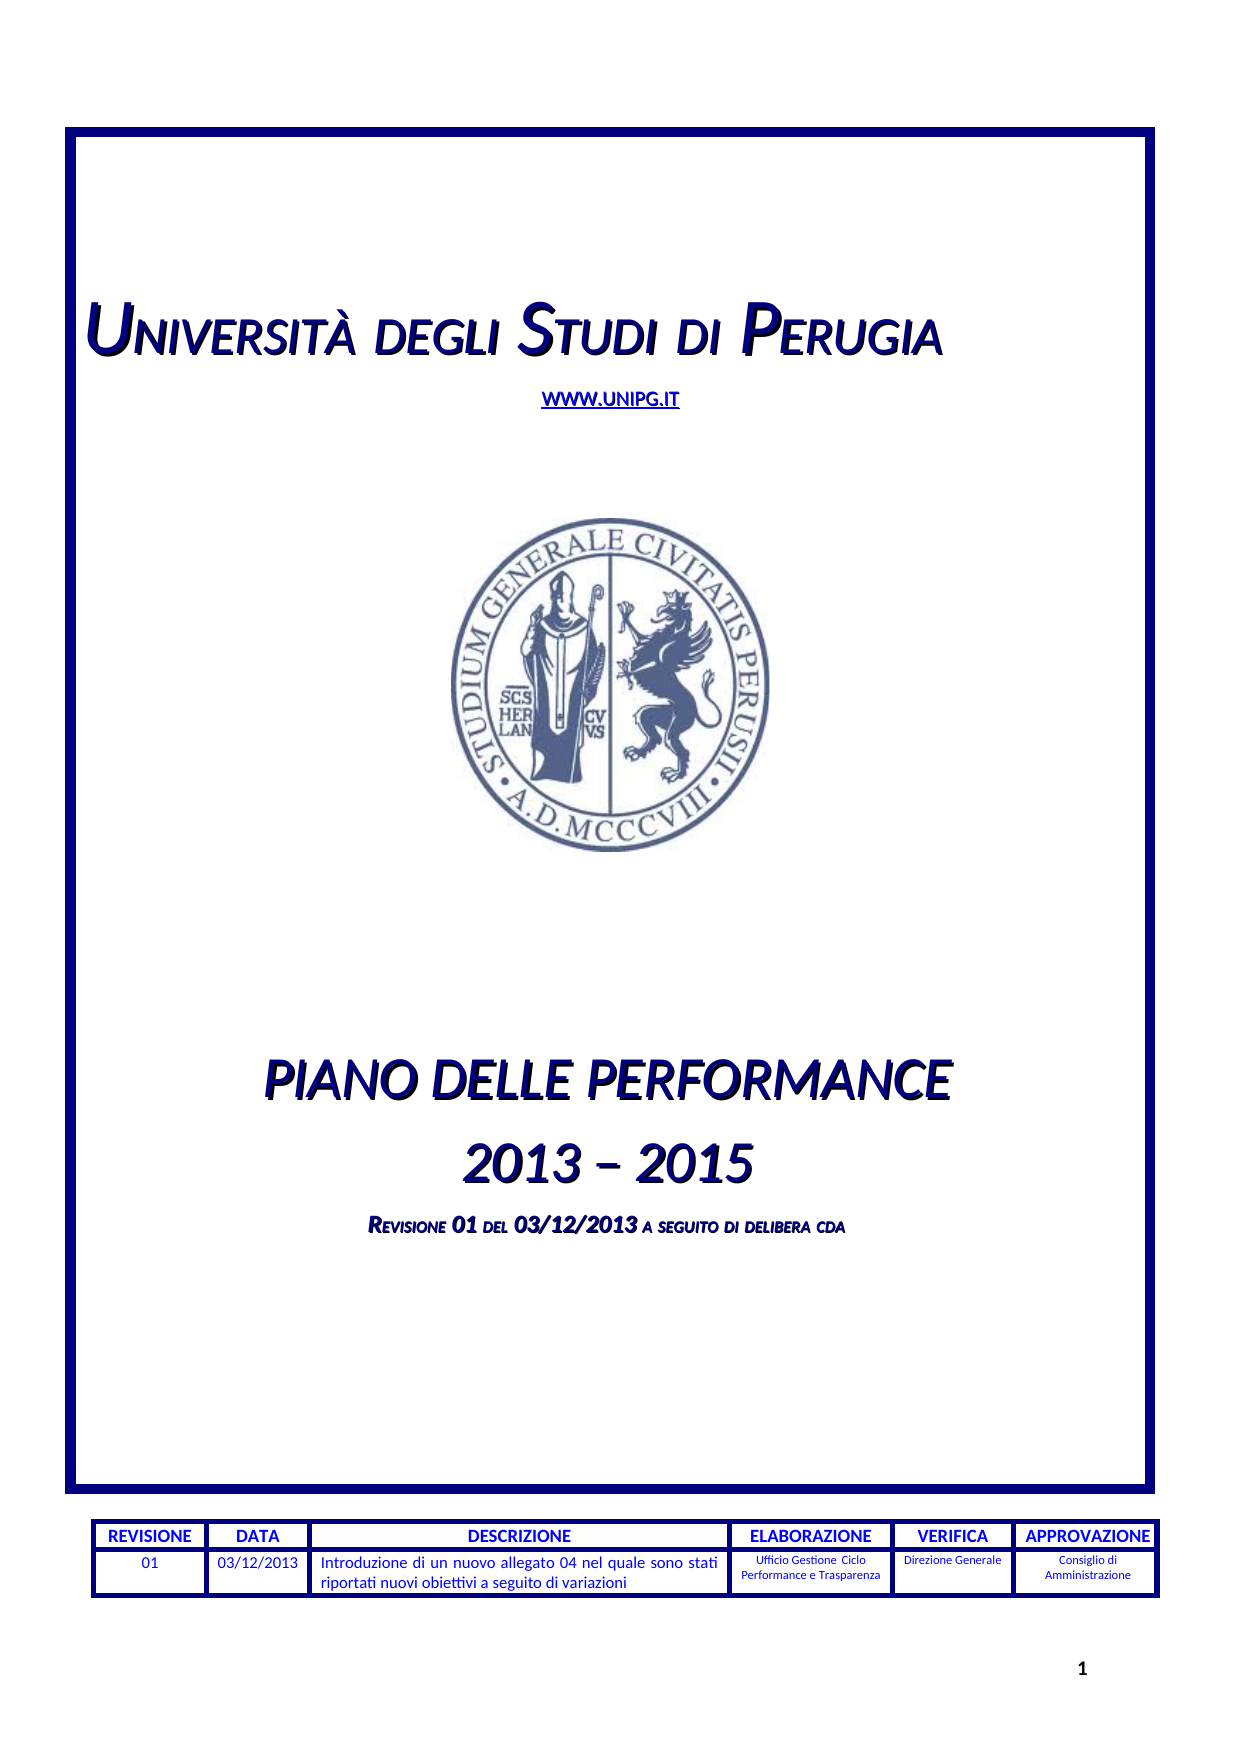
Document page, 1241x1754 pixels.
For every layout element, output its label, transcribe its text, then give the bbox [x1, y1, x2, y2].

table_cell Ufficio Gestione Ciclo Performance e Trasparenza [732, 1552, 890, 1593]
table_header DATA [209, 1524, 307, 1547]
table_cell 01 [96, 1552, 204, 1593]
table_header VERIFICA [895, 1524, 1011, 1547]
table_header APPROVAZIONE [1016, 1524, 1154, 1547]
table_cell Direzione Generale [895, 1552, 1011, 1593]
table_cell 03/12/2013 [209, 1552, 307, 1593]
table_header Università degli Studi di Perugia WWW.UNIPG.IT PIANO DELLE PERFORMANCE 2013 – 2015 Revisione 01 del 03/12/2013 a seguito di delibera cda [76, 137, 1145, 1484]
table_cell Introduzione di un nuovo allegato 04 nel quale sono stati riportati nuovi obiettivi a seguito di variazioni [312, 1552, 727, 1593]
picture [451, 518, 770, 852]
table_cell Consiglio di Amministrazione [1016, 1552, 1154, 1593]
table_header DESCRIZIONE [312, 1524, 727, 1547]
table_header ELABORAZIONE [732, 1524, 890, 1547]
table_header REVISIONE [96, 1524, 204, 1547]
